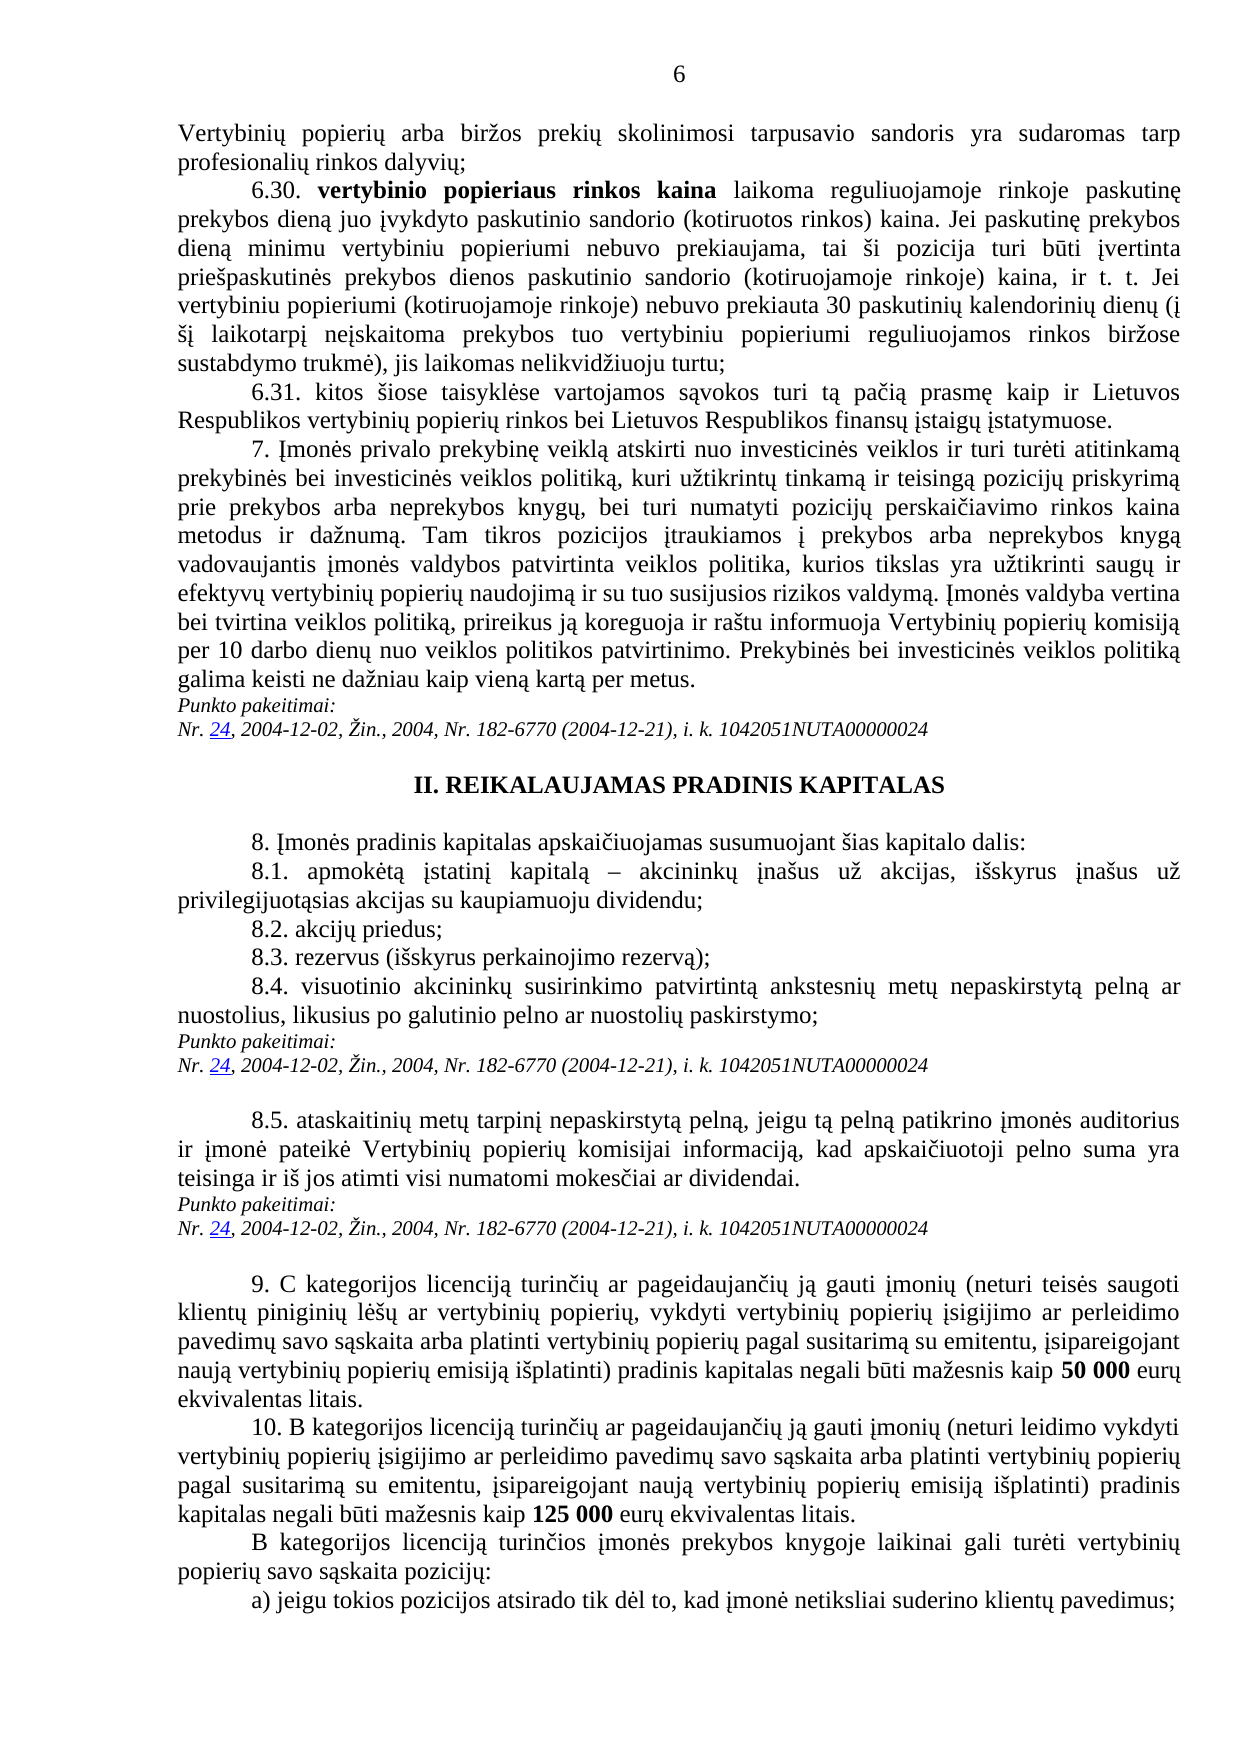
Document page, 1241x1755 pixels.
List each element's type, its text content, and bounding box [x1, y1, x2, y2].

text a) jeigu tokios pozicijos atsirado tik dėl to, kad įmonė netiksliai suderino klientų pavedimus; [177, 1585, 1181, 1614]
text Nr. 24, 2004-12-02, Žin., 2004, Nr. 182-6770 (2004-12-21), i. k. 1042051NUTA00000024 [177, 717, 1181, 741]
text Punkto pakeitimai: [177, 1029, 1181, 1053]
text 8.3. rezervus (išskyrus perkainojimo rezervą); [177, 942, 1181, 971]
text 9. C kategorijos licenciją turinčių ar pageidaujančių ją gauti įmonių (neturi teisės saugoti klientų piniginių lėšų ar vertybinių popierių, vykdyti vertybinių popierių įsigijimo ar perleidimo pavedimų savo sąskaita arba platinti vertybinių popierių pagal susitarimą su emitentu, įsipareigojant naują vertybinių popierių emisiją išplatinti) pradinis kapitalas negali būti mažesnis kaip 50 000 eurų ekvivalentas litais. [177, 1269, 1181, 1412]
text Punkto pakeitimai: [177, 693, 1181, 717]
text 6.30. vertybinio popieriaus rinkos kaina laikoma reguliuojamoje rinkoje paskutinę prekybos dieną juo įvykdyto paskutinio sandorio (kotiruotos rinkos) kaina. Jei paskutinę prekybos dieną minimu vertybiniu popieriumi nebuvo prekiaujama, tai ši pozicija turi būti įvertinta priešpaskutinės prekybos dienos paskutinio sandorio (kotiruojamoje rinkoje) kaina, ir t. t. Jei vertybiniu popieriumi (kotiruojamoje rinkoje) nebuvo prekiauta 30 paskutinių kalendorinių dienų (į šį laikotarpį neįskaitoma prekybos tuo vertybiniu popieriumi reguliuojamos rinkos biržose sustabdymo trukmė), jis laikomas nelikvidžiuoju turtu; [177, 176, 1181, 377]
text 7. Įmonės privalo prekybinę veiklą atskirti nuo investicinės veiklos ir turi turėti atitinkamą prekybinės bei investicinės veiklos politiką, kuri užtikrintų tinkamą ir teisingą pozicijų priskyrimą prie prekybos arba neprekybos knygų, bei turi numatyti pozicijų perskaičiavimo rinkos kaina metodus ir dažnumą. Tam tikros pozicijos įtraukiamos į prekybos arba neprekybos knygą vadovaujantis įmonės valdybos patvirtinta veiklos politika, kurios tikslas yra užtikrinti saugų ir efektyvų vertybinių popierių naudojimą ir su tuo susijusios rizikos valdymą. Įmonės valdyba vertina bei tvirtina veiklos politiką, prireikus ją koreguoja ir raštu informuoja Vertybinių popierių komisiją per 10 darbo dienų nuo veiklos politikos patvirtinimo. Prekybinės bei investicinės veiklos politiką galima keisti ne dažniau kaip vieną kartą per metus. [177, 434, 1181, 693]
text Nr. 24, 2004-12-02, Žin., 2004, Nr. 182-6770 (2004-12-21), i. k. 1042051NUTA00000024 [177, 1216, 1181, 1240]
text Punkto pakeitimai: [177, 1192, 1181, 1216]
text Nr. 24, 2004-12-02, Žin., 2004, Nr. 182-6770 (2004-12-21), i. k. 1042051NUTA00000024 [177, 1053, 1181, 1077]
text 8.1. apmokėtą įstatinį kapitalą – akcininkų įnašus už akcijas, išskyrus įnašus už privilegijuotąsias akcijas su kaupiamuoju dividendu; [177, 856, 1181, 914]
text 6.31. kitos šiose taisyklėse vartojamos sąvokos turi tą pačią prasmę kaip ir Lietuvos Respublikos vertybinių popierių rinkos bei Lietuvos Respublikos finansų įstaigų įstatymuose. [177, 377, 1181, 434]
text Vertybinių popierių arba biržos prekių skolinimosi tarpusavio sandoris yra sudaromas tarp profesionalių rinkos dalyvių; [177, 118, 1181, 176]
text 8.4. visuotinio akcininkų susirinkimo patvirtintą ankstesnių metų nepaskirstytą pelną ar nuostolius, likusius po galutinio pelno ar nuostolių paskirstymo; [177, 971, 1181, 1029]
text 8.2. akcijų priedus; [177, 914, 1181, 942]
text B kategorijos licenciją turinčios įmonės prekybos knygoje laikinai gali turėti vertybinių popierių savo sąskaita pozicijų: [177, 1527, 1181, 1585]
text 8.5. ataskaitinių metų tarpinį nepaskirstytą pelną, jeigu tą pelną patikrino įmonės auditorius ir įmonė pateikė Vertybinių popierių komisijai informaciją, kad apskaičiuotoji pelno suma yra teisinga ir iš jos atimti visi numatomi mokesčiai ar dividendai. [177, 1106, 1181, 1192]
text 8. Įmonės pradinis kapitalas apskaičiuojamas susumuojant šias kapitalo dalis: [177, 827, 1181, 856]
text 10. B kategorijos licenciją turinčių ar pageidaujančių ją gauti įmonių (neturi leidimo vykdyti vertybinių popierių įsigijimo ar perleidimo pavedimų savo sąskaita arba platinti vertybinių popierių pagal susitarimą su emitentu, įsipareigojant naują vertybinių popierių emisiją išplatinti) pradinis kapitalas negali būti mažesnis kaip 125 000 eurų ekvivalentas litais. [177, 1412, 1181, 1527]
text II. REIKALAUJAMAS PRADINIS KAPITALAS [177, 770, 1181, 799]
